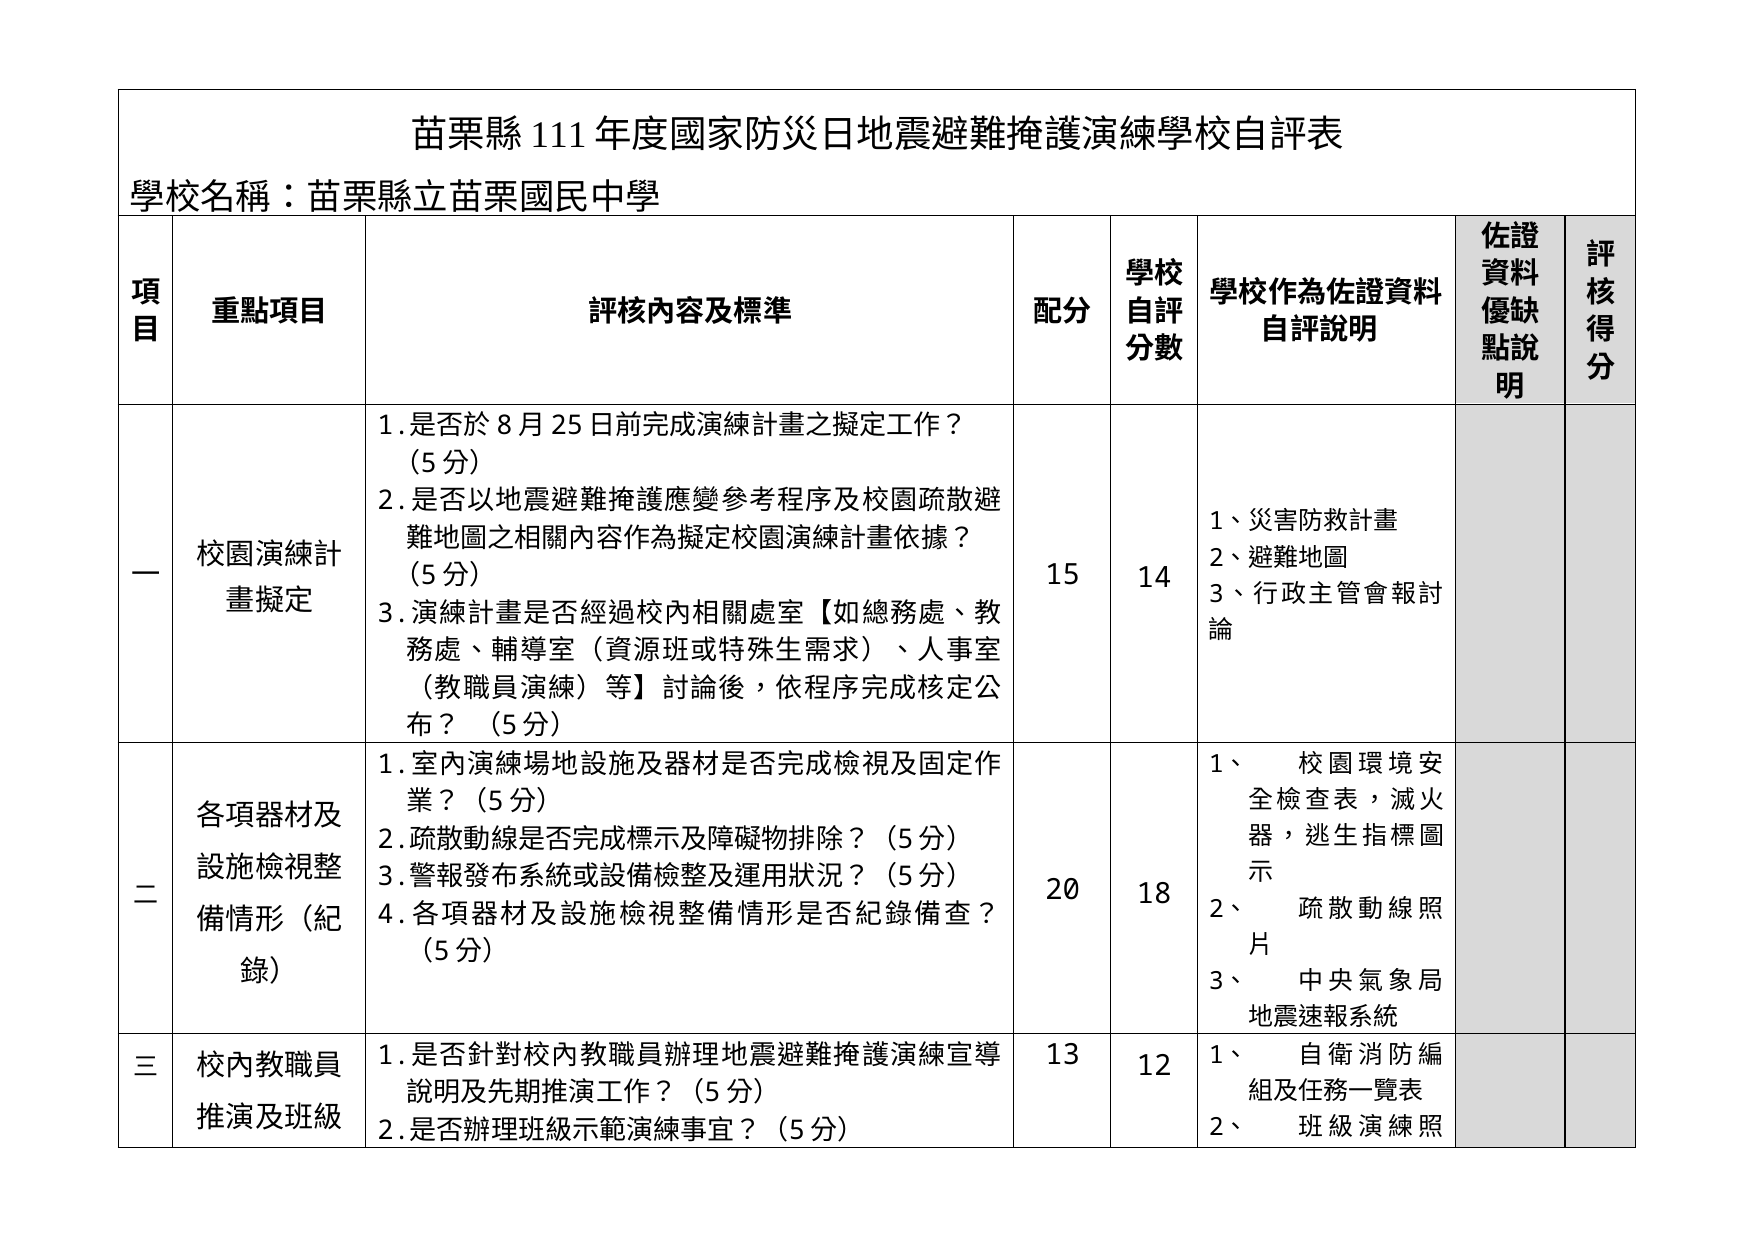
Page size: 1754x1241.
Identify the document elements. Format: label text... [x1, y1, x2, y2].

table_cell 18 [1111, 743, 1197, 1033]
table_cell [1456, 405, 1564, 742]
table_cell 各項器材及設施檢視整備情形（紀錄） [173, 743, 365, 1033]
table_cell 重點項目 [173, 216, 365, 403]
table_cell 校園演練計畫擬定 [173, 405, 365, 742]
table_cell 校園環境安全檢查表，滅火器，逃生指標圖示 疏散動線照片 中央氣象局地震速報系統 [1198, 743, 1455, 1033]
table_cell 13 [1014, 1034, 1110, 1147]
table_cell 評核內容及標準 [366, 216, 1013, 403]
table_cell 20 [1014, 743, 1110, 1033]
table_cell 配分 [1014, 216, 1110, 403]
table_cell 項目 [119, 216, 172, 403]
table_cell 三 [119, 1034, 172, 1147]
table_cell 學校自評分數 [1111, 216, 1197, 403]
table_cell 學校作為佐證資料自評說明 [1198, 216, 1455, 403]
table_cell [1566, 1034, 1635, 1147]
table_cell 二 [119, 743, 172, 1033]
table_cell 佐證資料優缺點說明 [1456, 216, 1564, 403]
table_cell 1.室內演練場地設施及器材是否完成檢視及固定作業？（5分） 2.疏散動線是否完成標示及障礙物排除？（5分） 3.警報發布系統或設備檢整及運用狀況？（5分） 4.各項器材及設施檢視整備情形是否紀錄備查？ （5分） [366, 743, 1013, 1033]
table_cell 評 核 得 分 [1566, 216, 1635, 403]
table_cell 1.是否於8月25日前完成演練計畫之擬定工作？ （5分） 2.是否以地震避難掩護應變參考程序及校園疏散避難地圖之相關內容作為擬定校園演練計畫依據？ （5分） 3.演練計畫是否經過校內相關處室【如總務處、教務處、輔導室（資源班或特殊生需求）、人事室（教職員演練）等】討論後，依程序完成核定公布？ （5分） [366, 405, 1013, 742]
table_cell [1456, 1034, 1564, 1147]
table_cell 15 [1014, 405, 1110, 742]
table_cell 1.是否針對校內教職員辦理地震避難掩護演練宣導說明及先期推演工作？（5分） 2.是否辦理班級示範演練事宜？（5分） [366, 1034, 1013, 1147]
table_cell 12 [1111, 1034, 1197, 1147]
table_cell 14 [1111, 405, 1197, 742]
table_cell 1、災害防救計畫 2、避難地圖 3、行政主管會報討論 [1198, 405, 1455, 742]
table_cell [1566, 743, 1635, 1033]
table_header 苗栗縣111年度國家防災日地震避難掩護演練學校自評表 學校名稱：苗栗縣立苗栗國民中學 [119, 90, 1635, 215]
table_cell [1566, 405, 1635, 742]
table_cell 一 [119, 405, 172, 742]
table_cell 自衛消防編組及任務一覽表 班級演練照片 職務異動教育訓練照片 [1198, 1034, 1455, 1147]
table_cell 校內教職員推演及班級 [173, 1034, 365, 1147]
table_cell [1456, 743, 1564, 1033]
